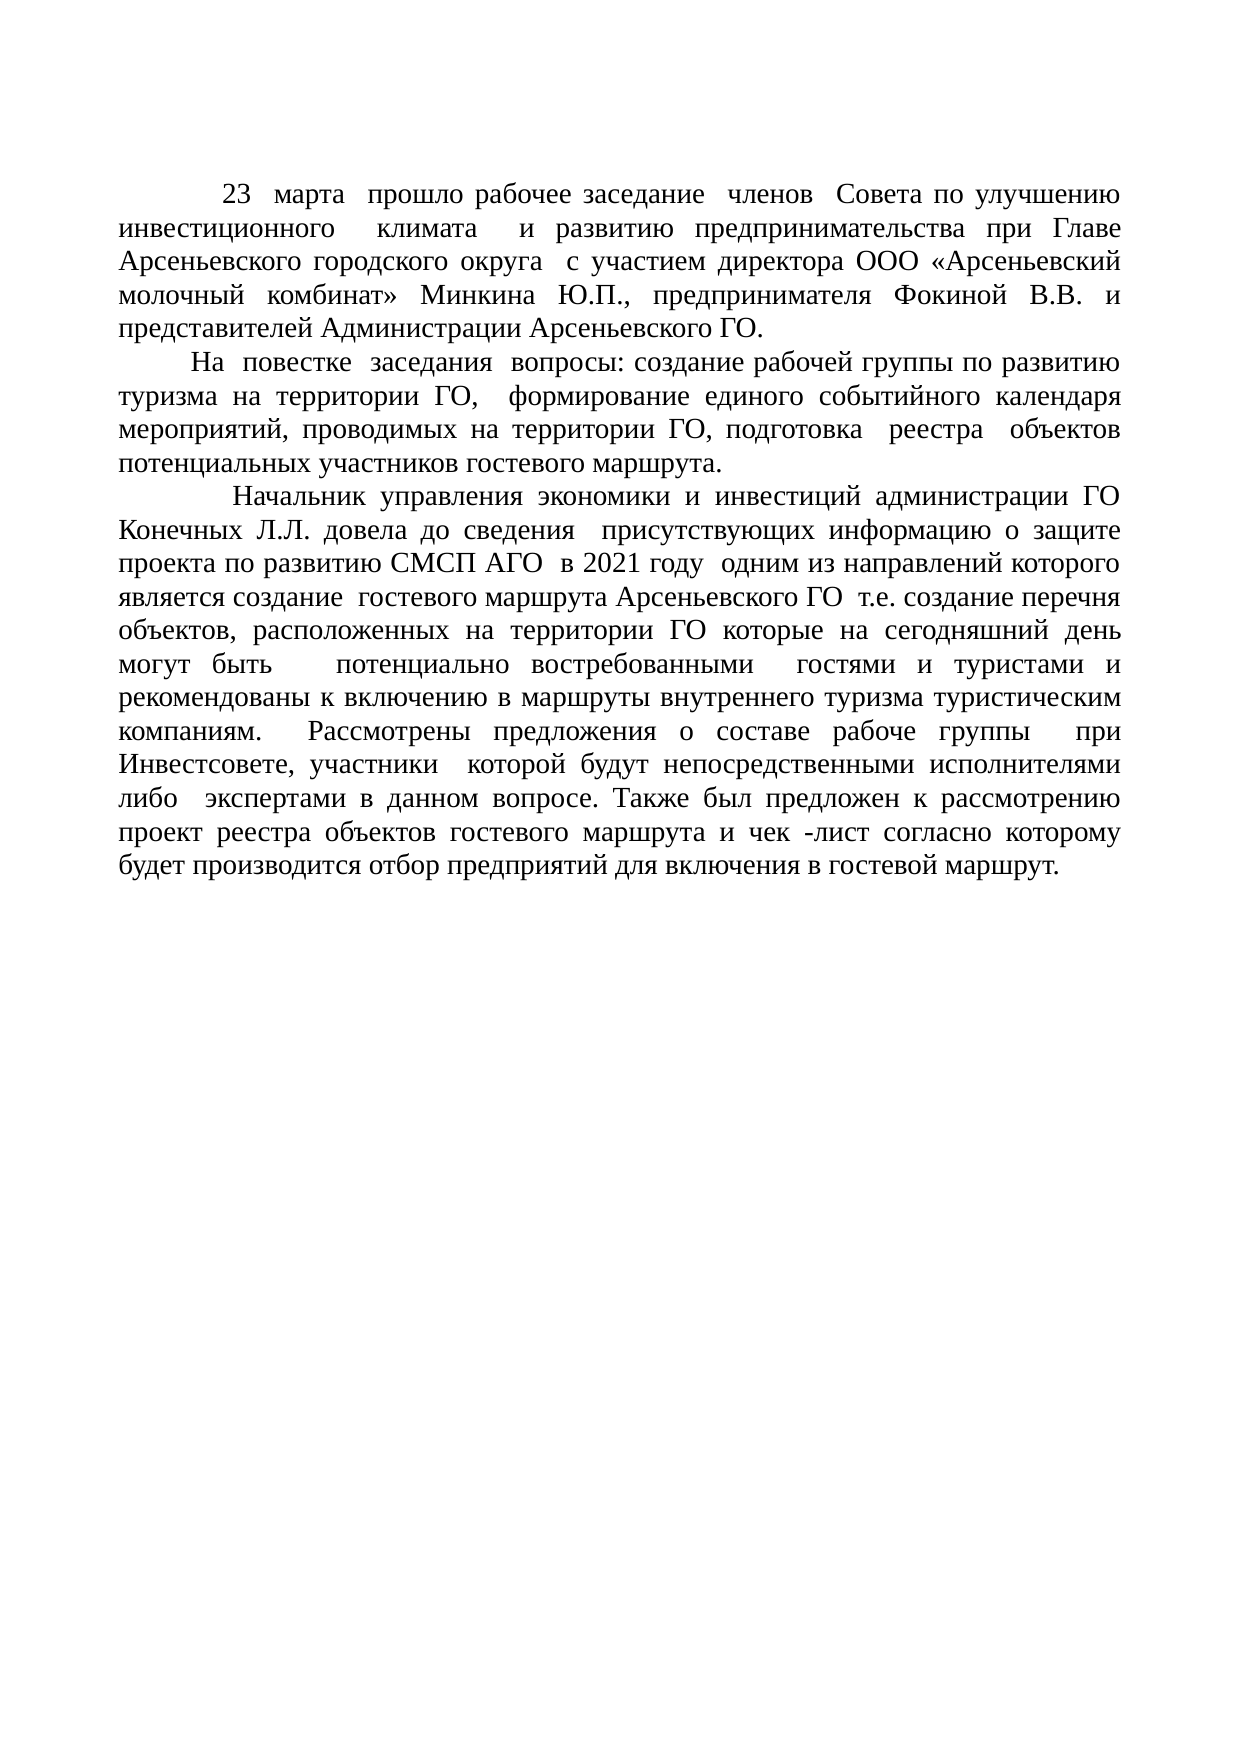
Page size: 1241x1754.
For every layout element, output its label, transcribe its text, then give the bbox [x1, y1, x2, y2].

text 23 марта прошло рабочее заседание членов Совета по улучшению инвестиционного климата и развитию предпринимательства при Главе Арсеньевского городского округа с участием директора ООО «Арсеньевский молочный комбинат» Минкина Ю.П., предпринимателя Фокиной В.В. и представителей Администрации Арсеньевского ГО. [118, 176, 1122, 344]
text На повестке заседания вопросы: создание рабочей группы по развитию туризма на территории ГО, формирование единого событийного календаря мероприятий, проводимых на территории ГО, подготовка реестра объектов потенциальных участников гостевого маршрута. [118, 344, 1122, 478]
text Начальник управления экономики и инвестиций администрации ГО Конечных Л.Л. довела до сведения присутствующих информацию о защите проекта по развитию СМСП АГО в 2021 году одним из направлений которого является создание гостевого маршрута Арсеньевского ГО т.е. создание перечня объектов, расположенных на территории ГО которые на сегодняшний день могут быть потенциально востребованными гостями и туристами и рекомендованы к включению в маршруты внутреннего туризма туристическим компаниям. Рассмотрены предложения о составе рабоче группы при Инвестсовете, участники которой будут непосредственными исполнителями либо экспертами в данном вопросе. Также был предложен к рассмотрению проект реестра объектов гостевого маршрута и чек -лист согласно которому будет производится отбор предприятий для включения в гостевой маршрут. [118, 478, 1122, 881]
